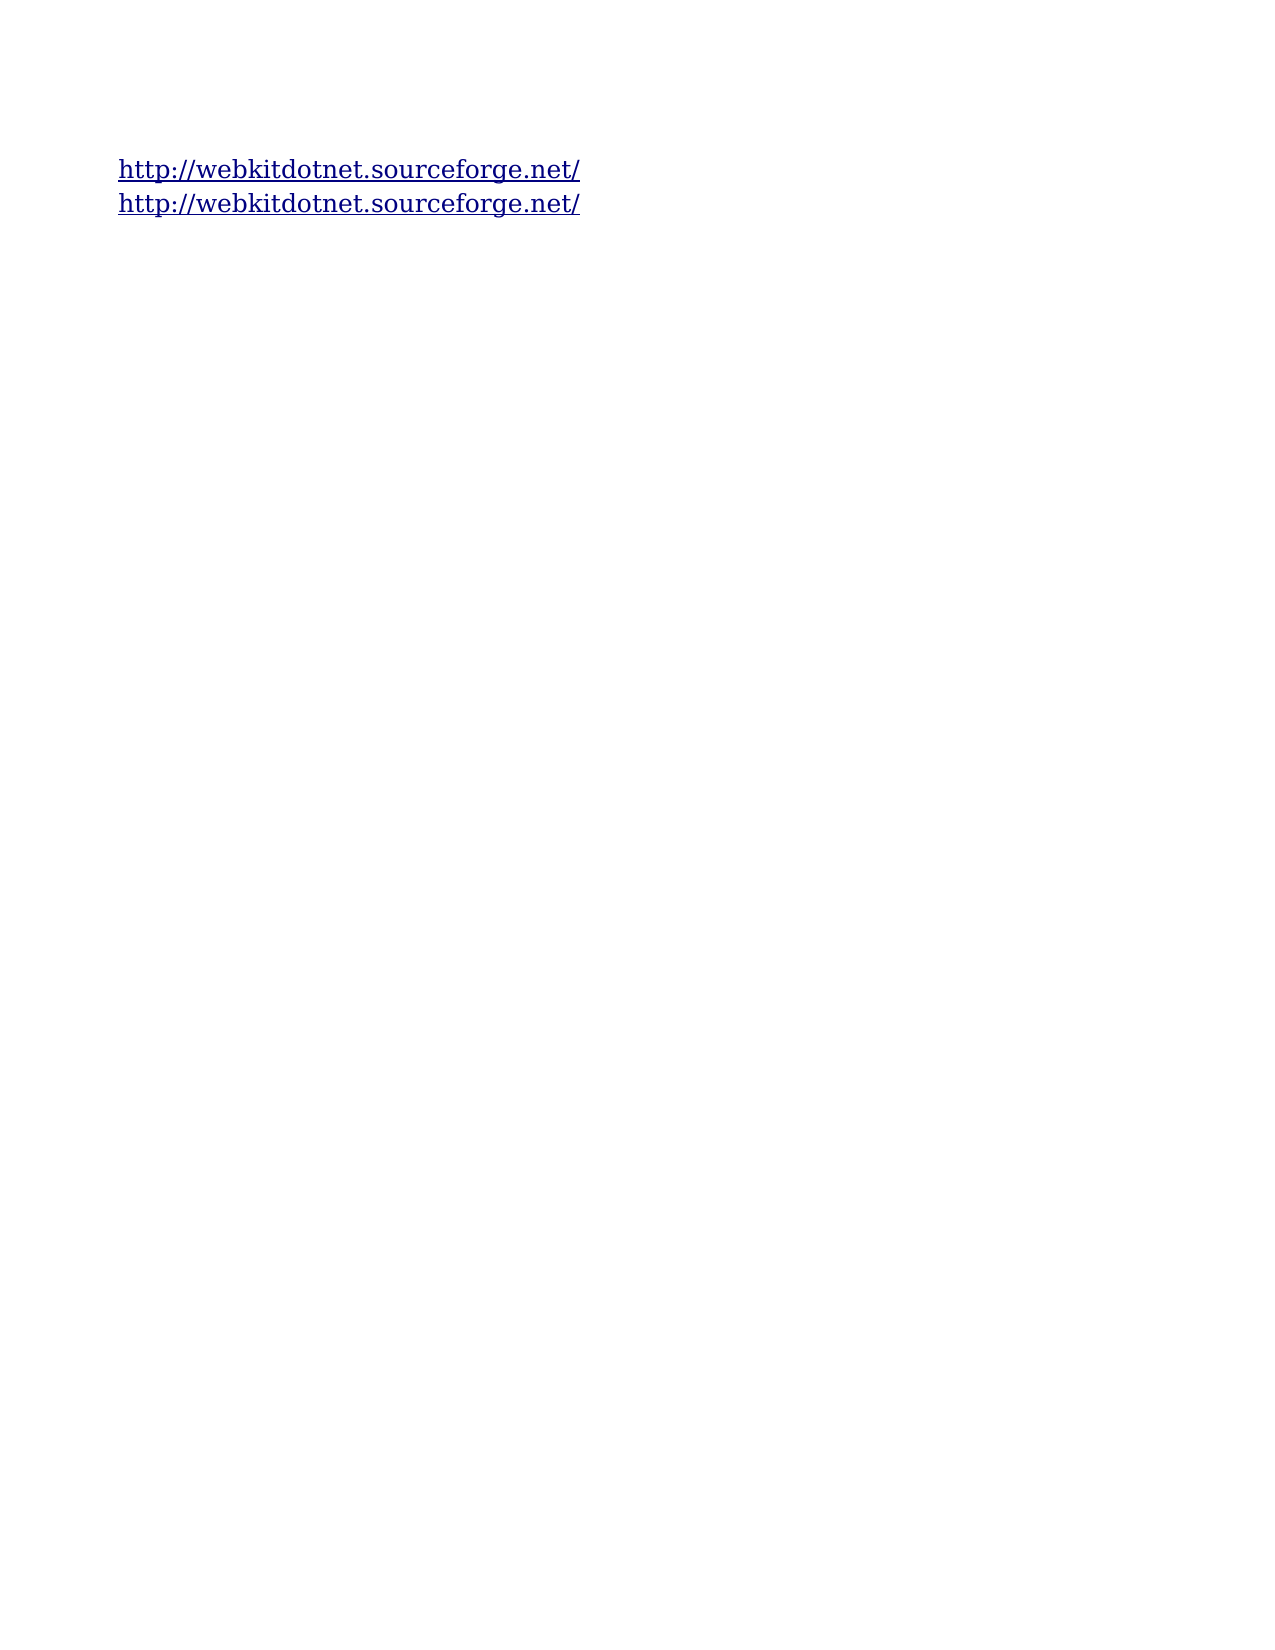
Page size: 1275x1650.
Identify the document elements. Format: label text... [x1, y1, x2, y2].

text http://webkitdotnet.sourceforge.net/ http://webkitdotnet.sourceforge.net/ [118, 155, 1216, 218]
